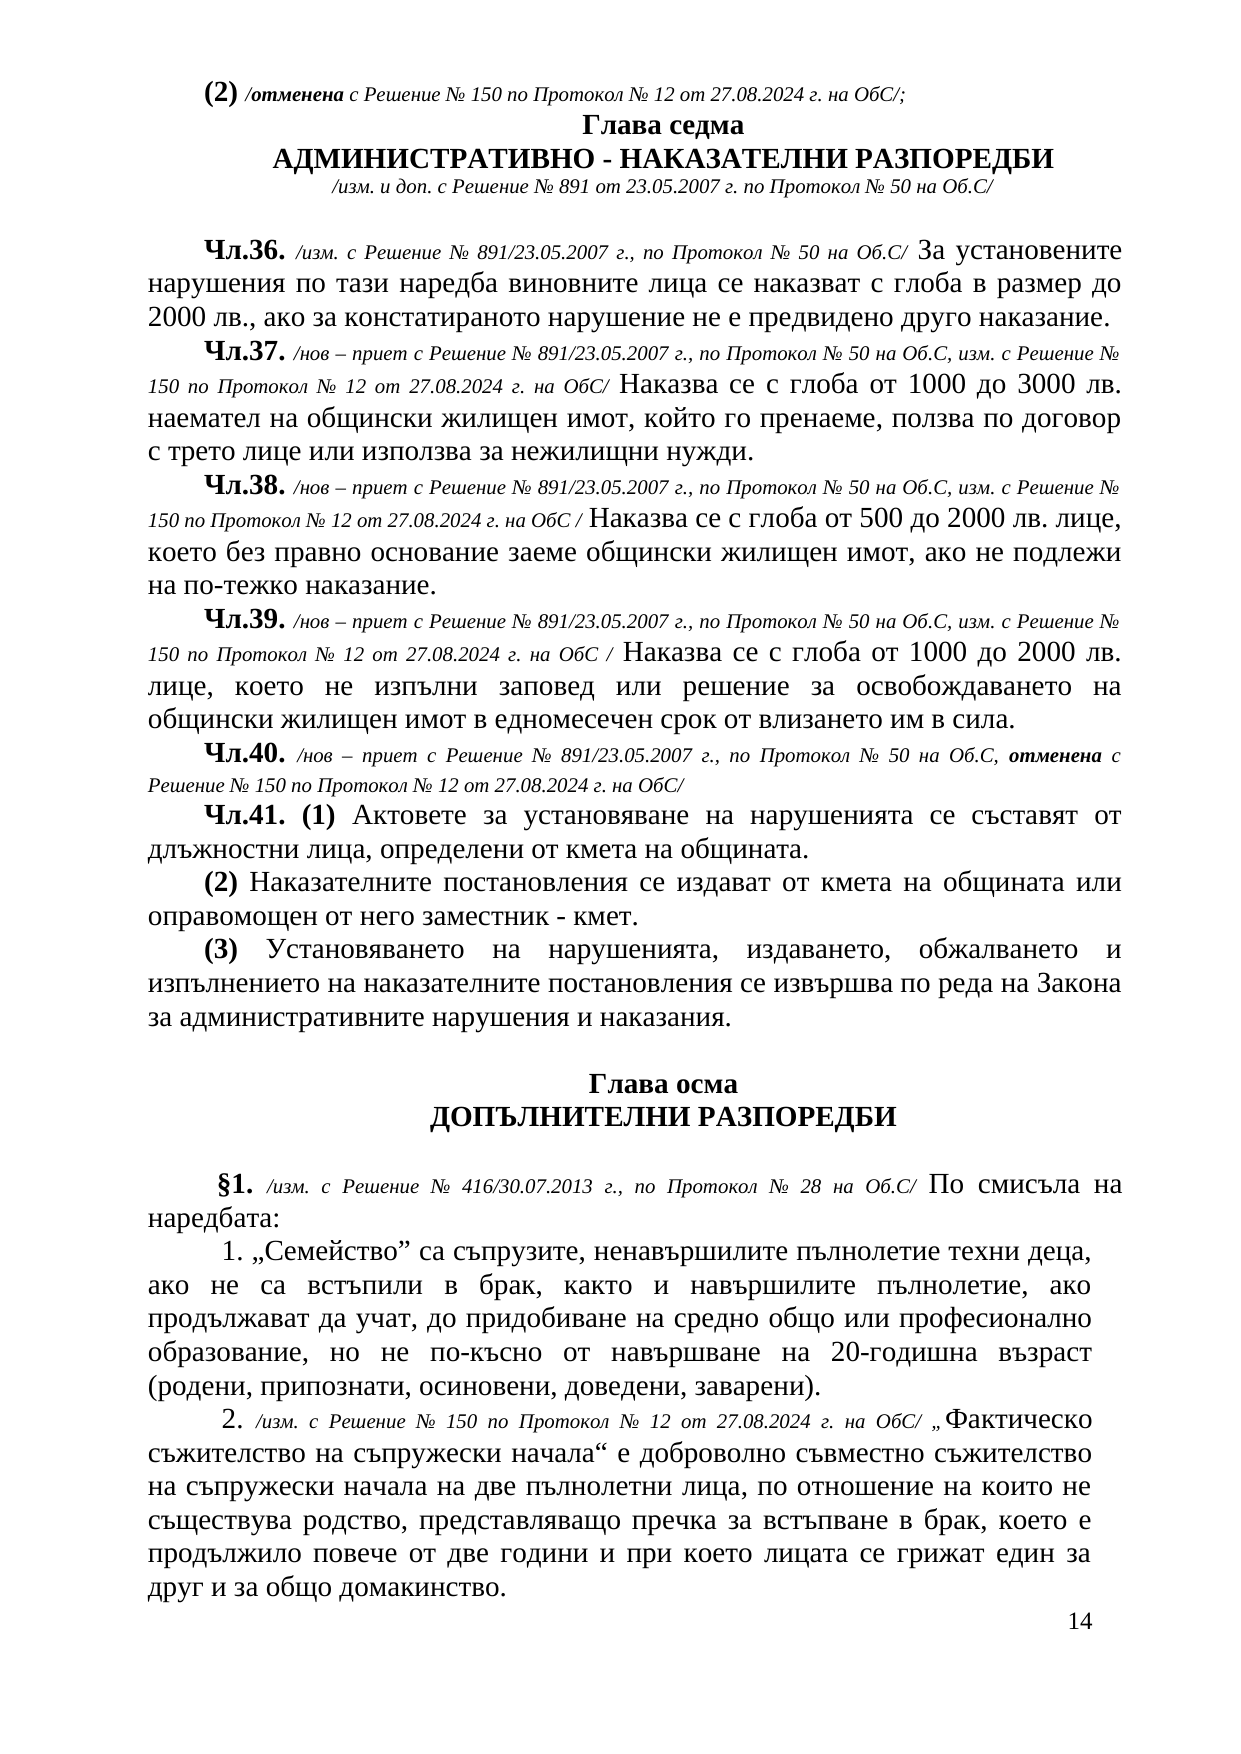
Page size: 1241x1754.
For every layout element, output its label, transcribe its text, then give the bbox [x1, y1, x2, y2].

text Чл.38. /нов – приет с Решение № 891/23.05.2007 г., по Протокол № 50 на Об.С, изм. с Решение № 150 по Протокол № 12 от 27.08.2024 г. на ОбС / Наказва се с глоба от 500 до 2000 лв. лице, което без правно основание заеме общински жилищен имот, ако не подлежи на по-тежко наказание. [148, 467, 1123, 601]
text ДОПЪЛНИТЕЛНИ РАЗПОРЕДБИ [148, 1099, 1123, 1133]
text Чл.40. /нов – приет с Решение № 891/23.05.2007 г., по Протокол № 50 на Об.С, отменена с Решение № 150 по Протокол № 12 от 27.08.2024 г. на ОбС/ [148, 735, 1123, 797]
text АДМИНИСТРАТИВНО - НАКАЗАТЕЛНИ РАЗПОРЕДБИ [148, 141, 1123, 174]
text Чл.41. (1) Актовете за установяване на нарушенията се съставят от длъжностни лица, определени от кмета на общината. [148, 797, 1123, 864]
text Глава седма [148, 107, 1123, 141]
text Глава осма [148, 1066, 1123, 1099]
text 1. „Семейство” са съпрузите, ненавършилите пълнолетие техни деца, ако не са встъпили в брак, както и навършилите пълнолетие, ако продължават да учат, до придобиване на средно общо или професионално образование, но не по-късно от навършване на 20-годишна възраст (родени, припознати, осиновени, доведени, заварени). [148, 1233, 1093, 1401]
text /изм. и доп. с Решение № 891 от 23.05.2007 г. по Протокол № 50 на Об.С/ [148, 174, 1123, 198]
text Чл.37. /нов – приет с Решение № 891/23.05.2007 г., по Протокол № 50 на Об.С, изм. с Решение № 150 по Протокол № 12 от 27.08.2024 г. на ОбС/ Наказва се с глоба от 1000 до 3000 лв. наемател на общински жилищен имот, който го пренаеме, ползва по договор с трето лице или използва за нежилищни нужди. [148, 333, 1123, 467]
text Чл.39. /нов – приет с Решение № 891/23.05.2007 г., по Протокол № 50 на Об.С, изм. с Решение № 150 по Протокол № 12 от 27.08.2024 г. на ОбС / Наказва се с глоба от 1000 до 2000 лв. лице, което не изпълни заповед или решение за освобождаването на общински жилищен имот в едномесечен срок от влизането им в сила. [148, 601, 1123, 735]
text (2) Наказателните постановления се издават от кмета на общината или оправомощен от него заместник - кмет. [148, 864, 1123, 932]
text Чл.36. /изм. с Решение № 891/23.05.2007 г., по Протокол № 50 на Об.С/ За установените нарушения по тази наредба виновните лица се наказват с глоба в размер до 2000 лв., ако за констатираното нарушение не е предвидено друго наказание. [148, 232, 1123, 333]
text (3) Установяването на нарушенията, издаването, обжалването и изпълнението на наказателните постановления се извършва по реда на Закона за административните нарушения и наказания. [148, 932, 1123, 1032]
text 2. /изм. с Решение № 150 по Протокол № 12 от 27.08.2024 г. на ОбС/ „Фактическо съжителство на съпружески начала“ е доброволно съвместно съжителство на съпружески начала на две пълнолетни лица, по отношение на които не съществува родство, представляващо пречка за встъпване в брак, което е продължило повече от две години и при което лицата се грижат един за друг и за общо домакинство. [148, 1401, 1093, 1602]
text §1. /изм. с Решение № 416/30.07.2013 г., по Протокол № 28 на Об.С/ По смисъла на наредбата: [148, 1166, 1123, 1233]
text (2) /отменена с Решение № 150 по Протокол № 12 от 27.08.2024 г. на ОбС/; [148, 74, 1123, 107]
